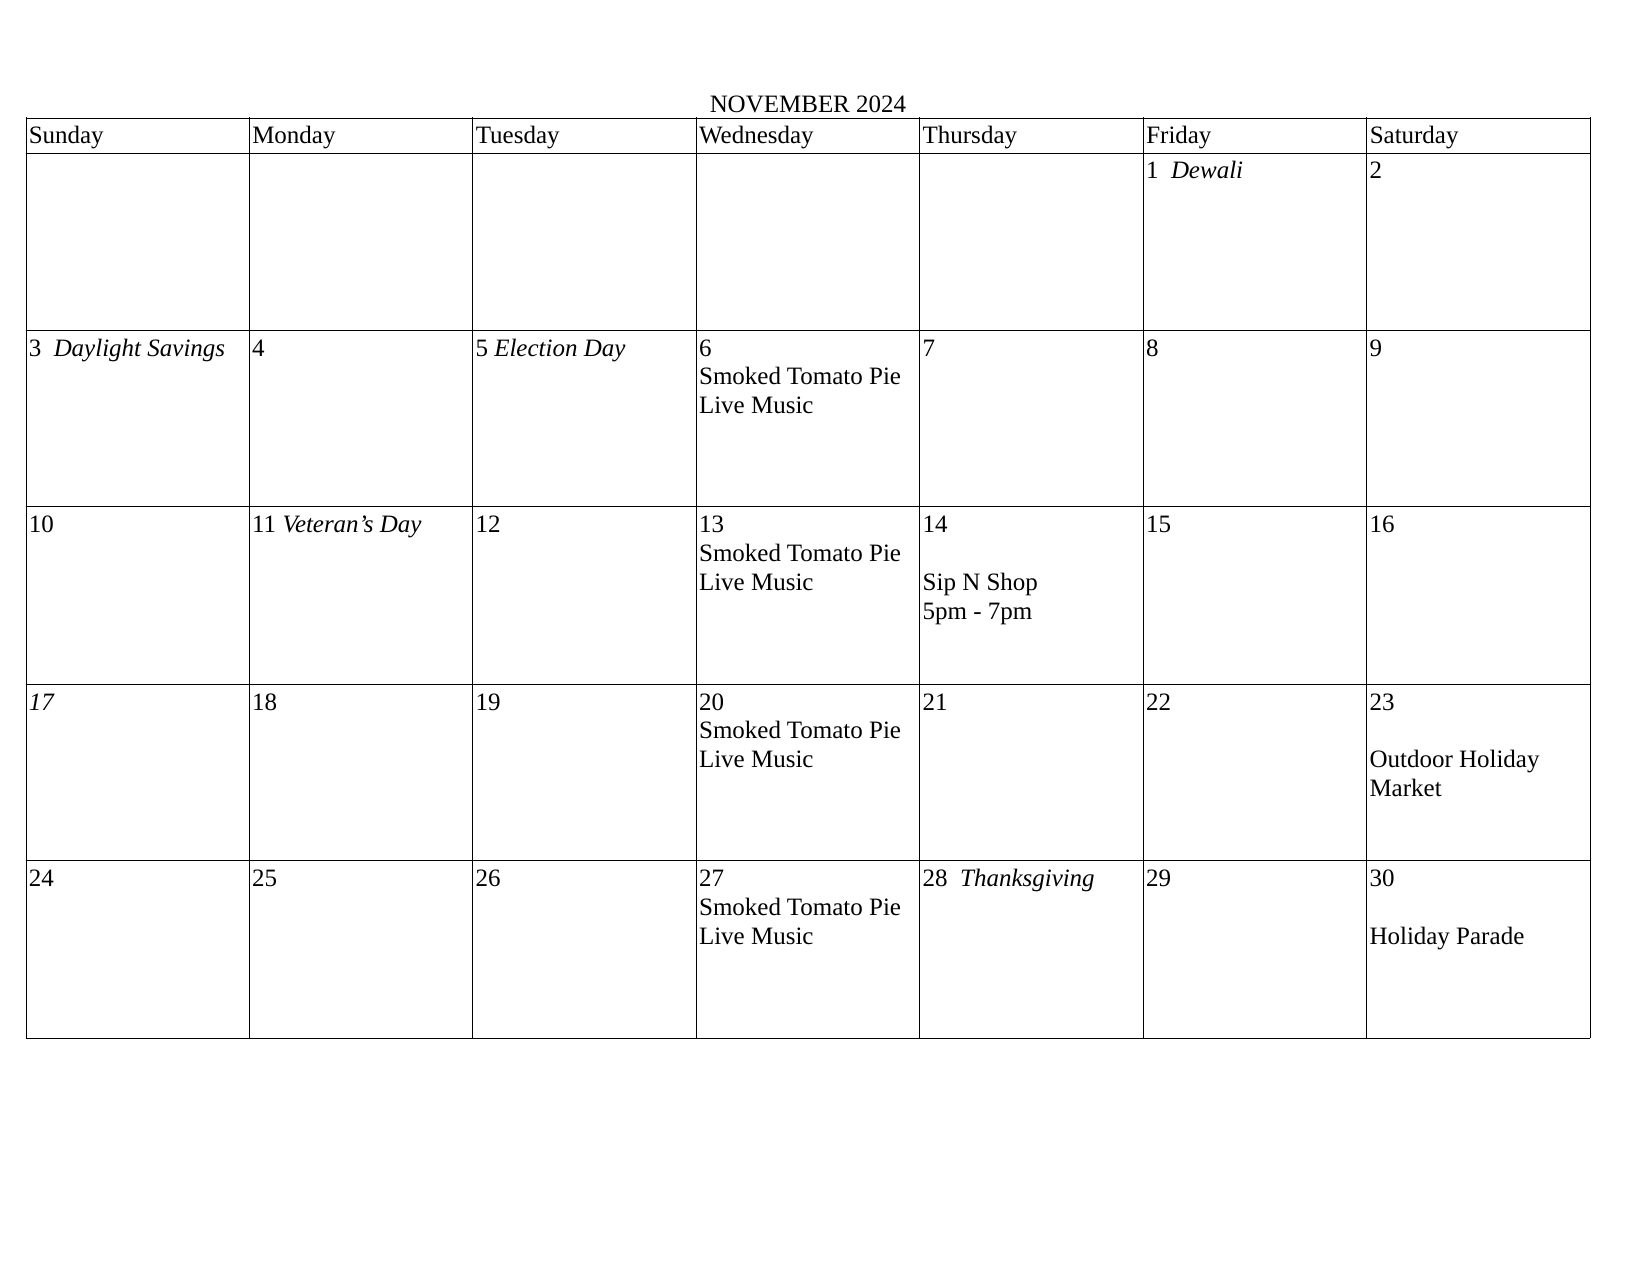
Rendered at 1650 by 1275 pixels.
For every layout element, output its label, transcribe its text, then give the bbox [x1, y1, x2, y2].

table_cell 25 [250, 861, 472, 1037]
text NOVEMBER 2024 [26, 89, 1590, 117]
table_cell 9 [1367, 331, 1590, 506]
table_cell [249, 1039, 472, 1214]
table_cell 22 [1144, 685, 1366, 860]
table_cell 7 [920, 331, 1143, 506]
table_cell 29 [1144, 861, 1366, 1037]
table_cell 26 [473, 861, 696, 1037]
table_header [697, 154, 919, 329]
table_cell [919, 1039, 1143, 1214]
table_cell 19 [473, 685, 696, 860]
table_cell 4 [250, 331, 472, 506]
table_cell 27 Smoked Tomato Pie Live Music [697, 861, 919, 1037]
table_cell 18 [250, 685, 472, 860]
table_cell 10 [27, 507, 249, 683]
table_cell [1366, 1039, 1590, 1214]
table_cell 24 [27, 861, 249, 1037]
table_header Thursday [920, 119, 1143, 152]
table_header Saturday [1367, 119, 1590, 152]
table_cell 12 [473, 507, 696, 683]
table_header Friday [1144, 119, 1366, 152]
table_header 2 [1367, 154, 1590, 329]
table_cell 15 [1144, 507, 1366, 683]
table_cell 23 Outdoor Holiday Market [1367, 685, 1590, 860]
table_cell [26, 1039, 249, 1214]
table_cell 20 Smoked Tomato Pie Live Music [697, 685, 919, 860]
table_header Sunday [27, 119, 249, 152]
table_cell 28 Thanksgiving [920, 861, 1143, 1037]
table_header Tuesday [473, 119, 696, 152]
table_header [250, 154, 472, 329]
table_header [27, 154, 249, 329]
table_cell 14 Sip N Shop 5pm - 7pm [920, 507, 1143, 683]
table_cell 16 [1367, 507, 1590, 683]
table_cell 30 Holiday Parade [1367, 861, 1590, 1037]
table_header Monday [250, 119, 472, 152]
table_cell 3 Daylight Savings [27, 331, 249, 506]
table_cell 21 [920, 685, 1143, 860]
table_header Wednesday [697, 119, 919, 152]
table_header 1 Dewali [1144, 154, 1366, 329]
table_header [473, 154, 696, 329]
table_cell [1143, 1039, 1366, 1214]
table_cell [696, 1039, 919, 1214]
table_cell 6 Smoked Tomato Pie Live Music [697, 331, 919, 506]
table_cell 13 Smoked Tomato Pie Live Music [697, 507, 919, 683]
table_cell [473, 1039, 696, 1214]
table_cell 5 Election Day [473, 331, 696, 506]
table_cell 8 [1144, 331, 1366, 506]
table_cell 17 [27, 685, 249, 860]
table_header [920, 154, 1143, 329]
table_cell 11 Veteran’s Day [250, 507, 472, 683]
